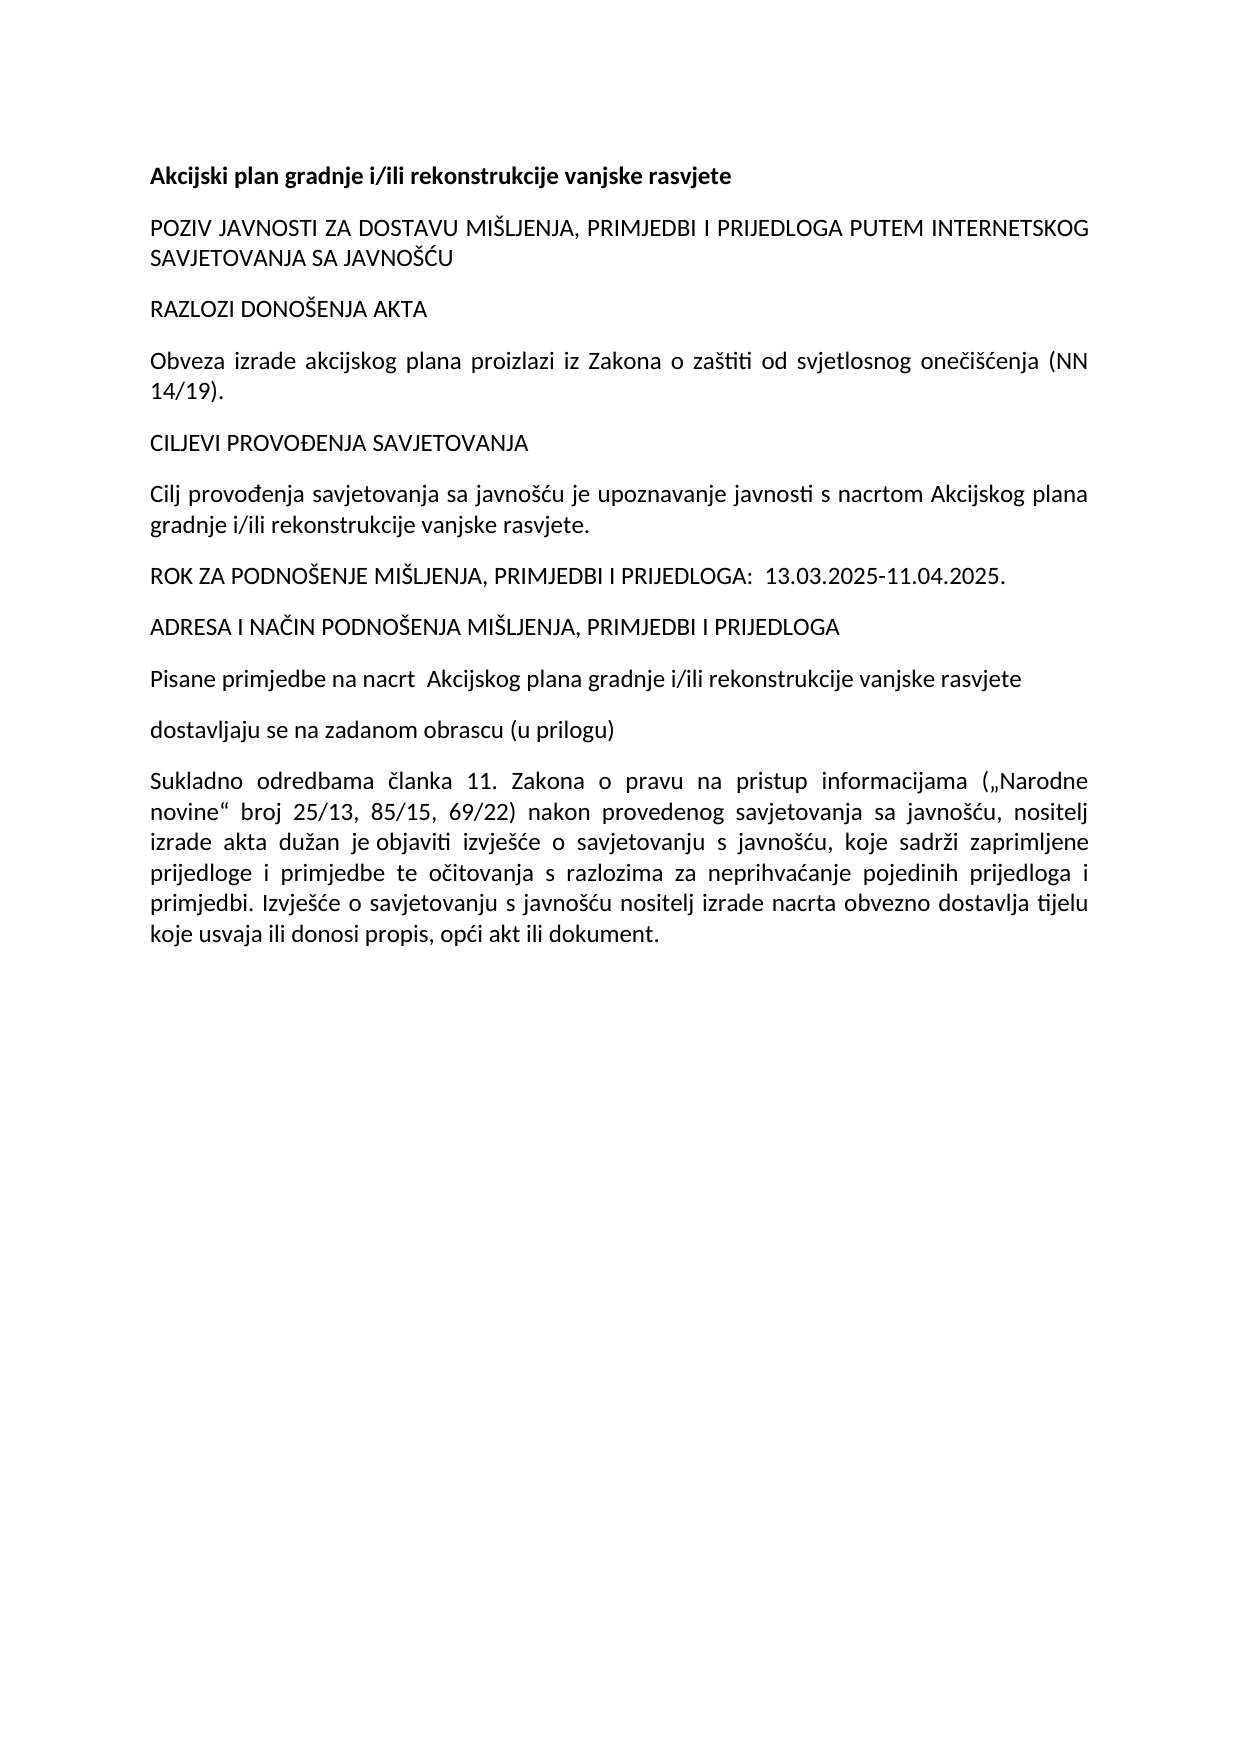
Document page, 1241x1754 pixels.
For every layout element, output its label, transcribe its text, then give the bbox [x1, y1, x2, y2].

text CILJEVI PROVOĐENJA SAVJETOVANJA [150, 427, 1090, 457]
text dostavljaju se na zadanom obrascu (u prilogu) [150, 714, 1090, 745]
text RAZLOZI DONOŠENJA AKTA [150, 294, 1090, 324]
text Pisane primjedbe na nacrt Akcijskog plana gradnje i/ili rekonstrukcije vanjske rasvjete [150, 663, 1090, 693]
text ADRESA I NAČIN PODNOŠENJA MIŠLJENJA, PRIMJEDBI I PRIJEDLOGA [150, 611, 1090, 642]
text ROK ZA PODNOŠENJE MIŠLJENJA, PRIMJEDBI I PRIJEDLOGA: 13.03.2025-11.04.2025. [150, 560, 1090, 591]
text Cilj provođenja savjetovanja sa javnošću je upoznavanje javnosti s nacrtom Akcijskog plana gradnje i/ili rekonstrukcije vanjske rasvjete. [150, 478, 1090, 539]
text POZIV JAVNOSTI ZA DOSTAVU MIŠLJENJA, PRIMJEDBI I PRIJEDLOGA PUTEM INTERNETSKOG SAVJETOVANJA SA JAVNOŠĆU [150, 212, 1090, 273]
text Obveza izrade akcijskog plana proizlazi iz Zakona o zaštiti od svjetlosnog onečišćenja (NN 14/19). [150, 345, 1090, 406]
text Akcijski plan gradnje i/ili rekonstrukcije vanjske rasvjete [150, 160, 1090, 191]
text Sukladno odredbama članka 11. Zakona o pravu na pristup informacijama („Narodne novine“ broj 25/13, 85/15, 69/22) nakon provedenog savjetovanja sa javnošću, nositelj izrade akta dužan je objaviti izvješće o savjetovanju s javnošću, koje sadrži zaprimljene prijedloge i primjedbe te očitovanja s razlozima za neprihvaćanje pojedinih prijedloga i primjedbi. Izvješće o savjetovanju s javnošću nositelj izrade nacrta obvezno dostavlja tijelu koje usvaja ili donosi propis, opći akt ili dokument. [150, 766, 1090, 949]
